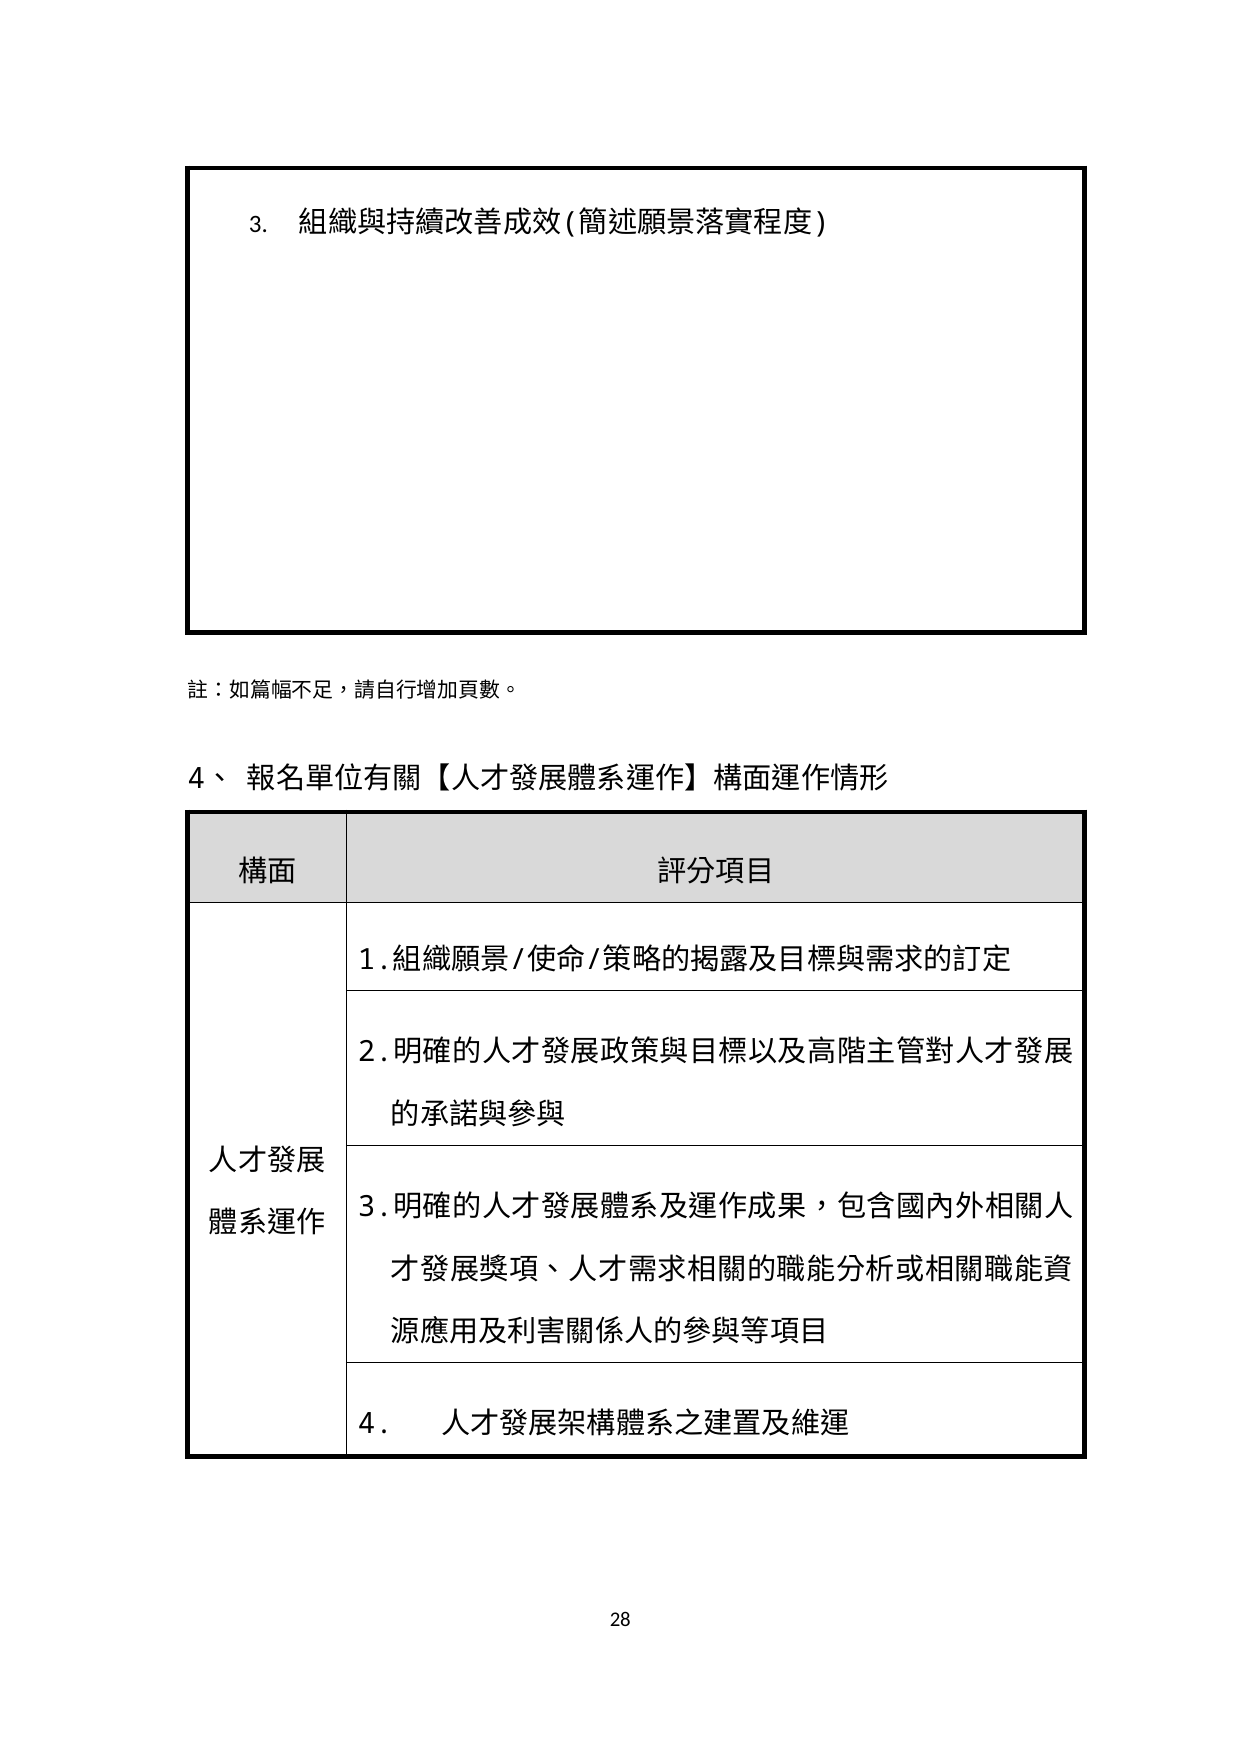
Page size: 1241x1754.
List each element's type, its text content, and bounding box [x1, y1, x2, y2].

table_header 評分項目 [347, 814, 1082, 902]
table_header 構面 [190, 814, 346, 902]
table_cell 組織與持續改善成效(簡述願景落實程度) [190, 170, 1082, 630]
table_cell 人才發展體系運作 [190, 903, 346, 1454]
table_cell 1.組織願景/使命/策略的揭露及目標與需求的訂定 [347, 903, 1082, 990]
text 註：如篇幅不足，請自行增加頁數。 [187, 647, 1053, 709]
table_cell 人才發展架構體系之建置及維運 [347, 1363, 1082, 1454]
table_cell 3.明確的人才發展體系及運作成果，包含國內外相關人才發展獎項、人才需求相關的職能分析或相關職能資源應用及利害關係人的參與等項目 [347, 1146, 1082, 1362]
list 報名單位有關【人才發展體系運作】構面運作情形 [187, 734, 1053, 797]
table_cell 2.明確的人才發展政策與目標以及高階主管對人才發展的承諾與參與 [347, 991, 1082, 1145]
